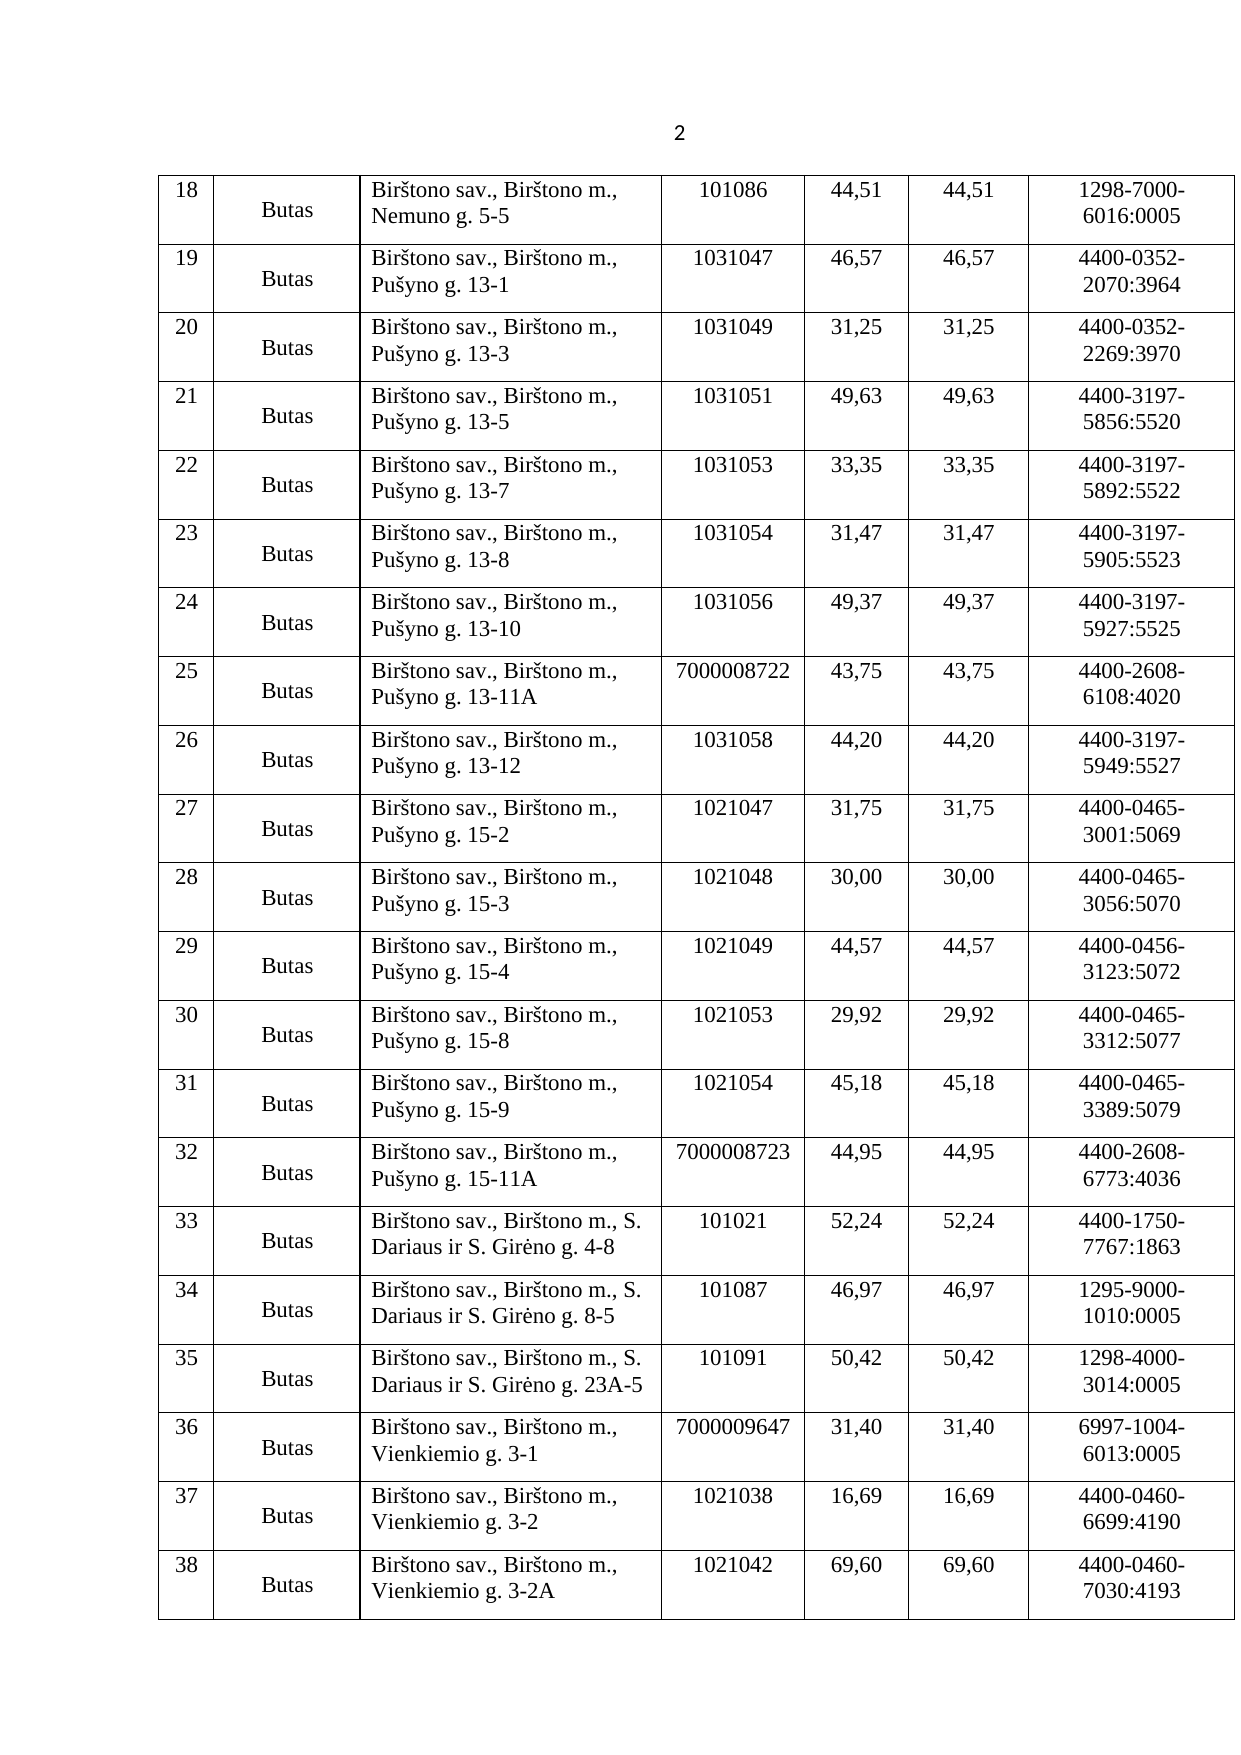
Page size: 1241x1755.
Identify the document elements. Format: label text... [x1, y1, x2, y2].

table_cell Birštono sav., Birštono m., Pušyno g. 15-3 [361, 863, 661, 931]
table_cell Butas [214, 1276, 359, 1343]
table_cell 69,60 [909, 1551, 1028, 1618]
table_cell 37 [159, 1482, 213, 1550]
table_cell Butas [214, 657, 359, 725]
table_cell Birštono sav., Birštono m., Pušyno g. 13-10 [361, 588, 661, 656]
table_cell Butas [214, 451, 359, 518]
table_cell 7000008723 [662, 1138, 804, 1206]
table_cell 33,35 [805, 451, 908, 518]
table_cell 35 [159, 1345, 213, 1412]
table_cell 1021053 [662, 1001, 804, 1068]
table_cell 101021 [662, 1207, 804, 1275]
table_cell 32 [159, 1138, 213, 1206]
table_cell 1295-9000-1010:0005 [1029, 1276, 1234, 1343]
table_cell 44,51 [805, 176, 908, 243]
table_cell Butas [214, 726, 359, 793]
table_cell 1298-7000-6016:0005 [1029, 176, 1234, 243]
table_cell Butas [214, 176, 359, 243]
table_cell 33,35 [909, 451, 1028, 518]
table_cell 1031053 [662, 451, 804, 518]
table_cell 101086 [662, 176, 804, 243]
table_cell Birštono sav., Birštono m., Vienkiemio g. 3-2 [361, 1482, 661, 1550]
table_cell 43,75 [805, 657, 908, 725]
table_cell 29 [159, 932, 213, 1000]
table_cell 1031058 [662, 726, 804, 793]
table_cell 4400-3197-5949:5527 [1029, 726, 1234, 793]
table_cell 4400-0460-6699:4190 [1029, 1482, 1234, 1550]
table_cell Butas [214, 1001, 359, 1068]
table_cell 46,57 [909, 245, 1028, 312]
table_cell 28 [159, 863, 213, 931]
table_cell 4400-0465-3056:5070 [1029, 863, 1234, 931]
table_cell 4400-3197-5927:5525 [1029, 588, 1234, 656]
table_cell Butas [214, 382, 359, 450]
table_cell 1031054 [662, 520, 804, 587]
table_cell 30,00 [805, 863, 908, 931]
table_cell 46,97 [909, 1276, 1028, 1343]
table_cell Birštono sav., Birštono m., Pušyno g. 15-9 [361, 1070, 661, 1137]
table_cell 1031051 [662, 382, 804, 450]
table_cell 29,92 [909, 1001, 1028, 1068]
table_cell Butas [214, 1482, 359, 1550]
table_cell 7000009647 [662, 1413, 804, 1481]
table_cell 44,20 [909, 726, 1028, 793]
table_cell 31,40 [909, 1413, 1028, 1481]
table_cell Butas [214, 588, 359, 656]
table_cell 46,97 [805, 1276, 908, 1343]
table_cell 49,37 [805, 588, 908, 656]
table_cell 31,25 [805, 313, 908, 381]
table_cell 52,24 [909, 1207, 1028, 1275]
table_cell Birštono sav., Birštono m., Pušyno g. 13-8 [361, 520, 661, 587]
table_cell 30,00 [909, 863, 1028, 931]
table_cell Butas [214, 520, 359, 587]
table_cell 7000008722 [662, 657, 804, 725]
table_cell Butas [214, 932, 359, 1000]
table_cell Birštono sav., Birštono m., Vienkiemio g. 3-2A [361, 1551, 661, 1618]
table_cell 31,75 [805, 795, 908, 862]
table_cell 16,69 [909, 1482, 1028, 1550]
table_cell Butas [214, 1207, 359, 1275]
table_cell Birštono sav., Birštono m., Pušyno g. 15-8 [361, 1001, 661, 1068]
table_cell 34 [159, 1276, 213, 1343]
table_cell 29,92 [805, 1001, 908, 1068]
table_cell 50,42 [805, 1345, 908, 1412]
table_cell 31,40 [805, 1413, 908, 1481]
table_cell 1021047 [662, 795, 804, 862]
table_cell Birštono sav., Birštono m., S. Dariaus ir S. Girėno g. 4-8 [361, 1207, 661, 1275]
table_cell Birštono sav., Birštono m., Pušyno g. 13-11A [361, 657, 661, 725]
table_cell Birštono sav., Birštono m., Pušyno g. 15-2 [361, 795, 661, 862]
table_cell 52,24 [805, 1207, 908, 1275]
table_cell Butas [214, 313, 359, 381]
table_cell Butas [214, 1551, 359, 1618]
table_cell 4400-3197-5905:5523 [1029, 520, 1234, 587]
table_cell 4400-0465-3389:5079 [1029, 1070, 1234, 1137]
table_cell 50,42 [909, 1345, 1028, 1412]
table_cell 4400-1750-7767:1863 [1029, 1207, 1234, 1275]
table_cell 4400-2608-6773:4036 [1029, 1138, 1234, 1206]
table_cell 4400-2608-6108:4020 [1029, 657, 1234, 725]
table_cell Butas [214, 795, 359, 862]
table_cell 44,57 [805, 932, 908, 1000]
table_cell Butas [214, 1413, 359, 1481]
table_cell 33 [159, 1207, 213, 1275]
table_cell 49,37 [909, 588, 1028, 656]
table_cell 1031056 [662, 588, 804, 656]
table_cell 22 [159, 451, 213, 518]
table_cell Butas [214, 1345, 359, 1412]
table_cell 26 [159, 726, 213, 793]
table_cell 21 [159, 382, 213, 450]
table_cell 46,57 [805, 245, 908, 312]
table_cell 1031047 [662, 245, 804, 312]
table_cell 43,75 [909, 657, 1028, 725]
table_cell 31,25 [909, 313, 1028, 381]
table_cell 30 [159, 1001, 213, 1068]
table_cell 19 [159, 245, 213, 312]
table_cell 4400-0352-2269:3970 [1029, 313, 1234, 381]
table_cell 44,51 [909, 176, 1028, 243]
table_cell 4400-3197-5856:5520 [1029, 382, 1234, 450]
table_cell Birštono sav., Birštono m., Vienkiemio g. 3-1 [361, 1413, 661, 1481]
table_cell 4400-0465-3001:5069 [1029, 795, 1234, 862]
table_cell 27 [159, 795, 213, 862]
table_cell 4400-0352-2070:3964 [1029, 245, 1234, 312]
table_cell 1021054 [662, 1070, 804, 1137]
table_cell Birštono sav., Birštono m., Pušyno g. 15-11A [361, 1138, 661, 1206]
table_cell 44,95 [909, 1138, 1028, 1206]
table_cell 16,69 [805, 1482, 908, 1550]
table_cell 1031049 [662, 313, 804, 381]
table_cell 49,63 [909, 382, 1028, 450]
table_cell 45,18 [909, 1070, 1028, 1137]
table_cell 20 [159, 313, 213, 381]
table_cell 4400-0460-7030:4193 [1029, 1551, 1234, 1618]
table_cell Birštono sav., Birštono m., Nemuno g. 5-5 [361, 176, 661, 243]
table_cell 4400-0456-3123:5072 [1029, 932, 1234, 1000]
table_cell 4400-0465-3312:5077 [1029, 1001, 1234, 1068]
table_cell 1021049 [662, 932, 804, 1000]
table_cell Butas [214, 1070, 359, 1137]
table_cell 25 [159, 657, 213, 725]
table_cell 31,47 [909, 520, 1028, 587]
table_cell 44,20 [805, 726, 908, 793]
table_cell Butas [214, 863, 359, 931]
table_cell 23 [159, 520, 213, 587]
table_cell 31,75 [909, 795, 1028, 862]
table_cell Birštono sav., Birštono m., Pušyno g. 13-5 [361, 382, 661, 450]
table_cell 1021042 [662, 1551, 804, 1618]
table_cell Butas [214, 1138, 359, 1206]
table_cell 24 [159, 588, 213, 656]
table_cell Birštono sav., Birštono m., Pušyno g. 13-3 [361, 313, 661, 381]
table_cell 101091 [662, 1345, 804, 1412]
table_cell 44,95 [805, 1138, 908, 1206]
table_cell Birštono sav., Birštono m., Pušyno g. 13-12 [361, 726, 661, 793]
table_cell Butas [214, 245, 359, 312]
table_cell 31,47 [805, 520, 908, 587]
table_cell 4400-3197-5892:5522 [1029, 451, 1234, 518]
table_cell 1021038 [662, 1482, 804, 1550]
table_cell 1298-4000-3014:0005 [1029, 1345, 1234, 1412]
table_cell Birštono sav., Birštono m., S. Dariaus ir S. Girėno g. 8-5 [361, 1276, 661, 1343]
table_cell 49,63 [805, 382, 908, 450]
table_cell Birštono sav., Birštono m., Pušyno g. 13-1 [361, 245, 661, 312]
table_cell 38 [159, 1551, 213, 1618]
table_cell Birštono sav., Birštono m., S. Dariaus ir S. Girėno g. 23A-5 [361, 1345, 661, 1412]
table_cell 69,60 [805, 1551, 908, 1618]
table_cell 36 [159, 1413, 213, 1481]
table_cell 18 [159, 176, 213, 243]
table_cell Birštono sav., Birštono m., Pušyno g. 13-7 [361, 451, 661, 518]
table_cell 101087 [662, 1276, 804, 1343]
table_cell 31 [159, 1070, 213, 1137]
table_cell Birštono sav., Birštono m., Pušyno g. 15-4 [361, 932, 661, 1000]
table_cell 44,57 [909, 932, 1028, 1000]
table_cell 45,18 [805, 1070, 908, 1137]
table_cell 6997-1004-6013:0005 [1029, 1413, 1234, 1481]
table_cell 1021048 [662, 863, 804, 931]
